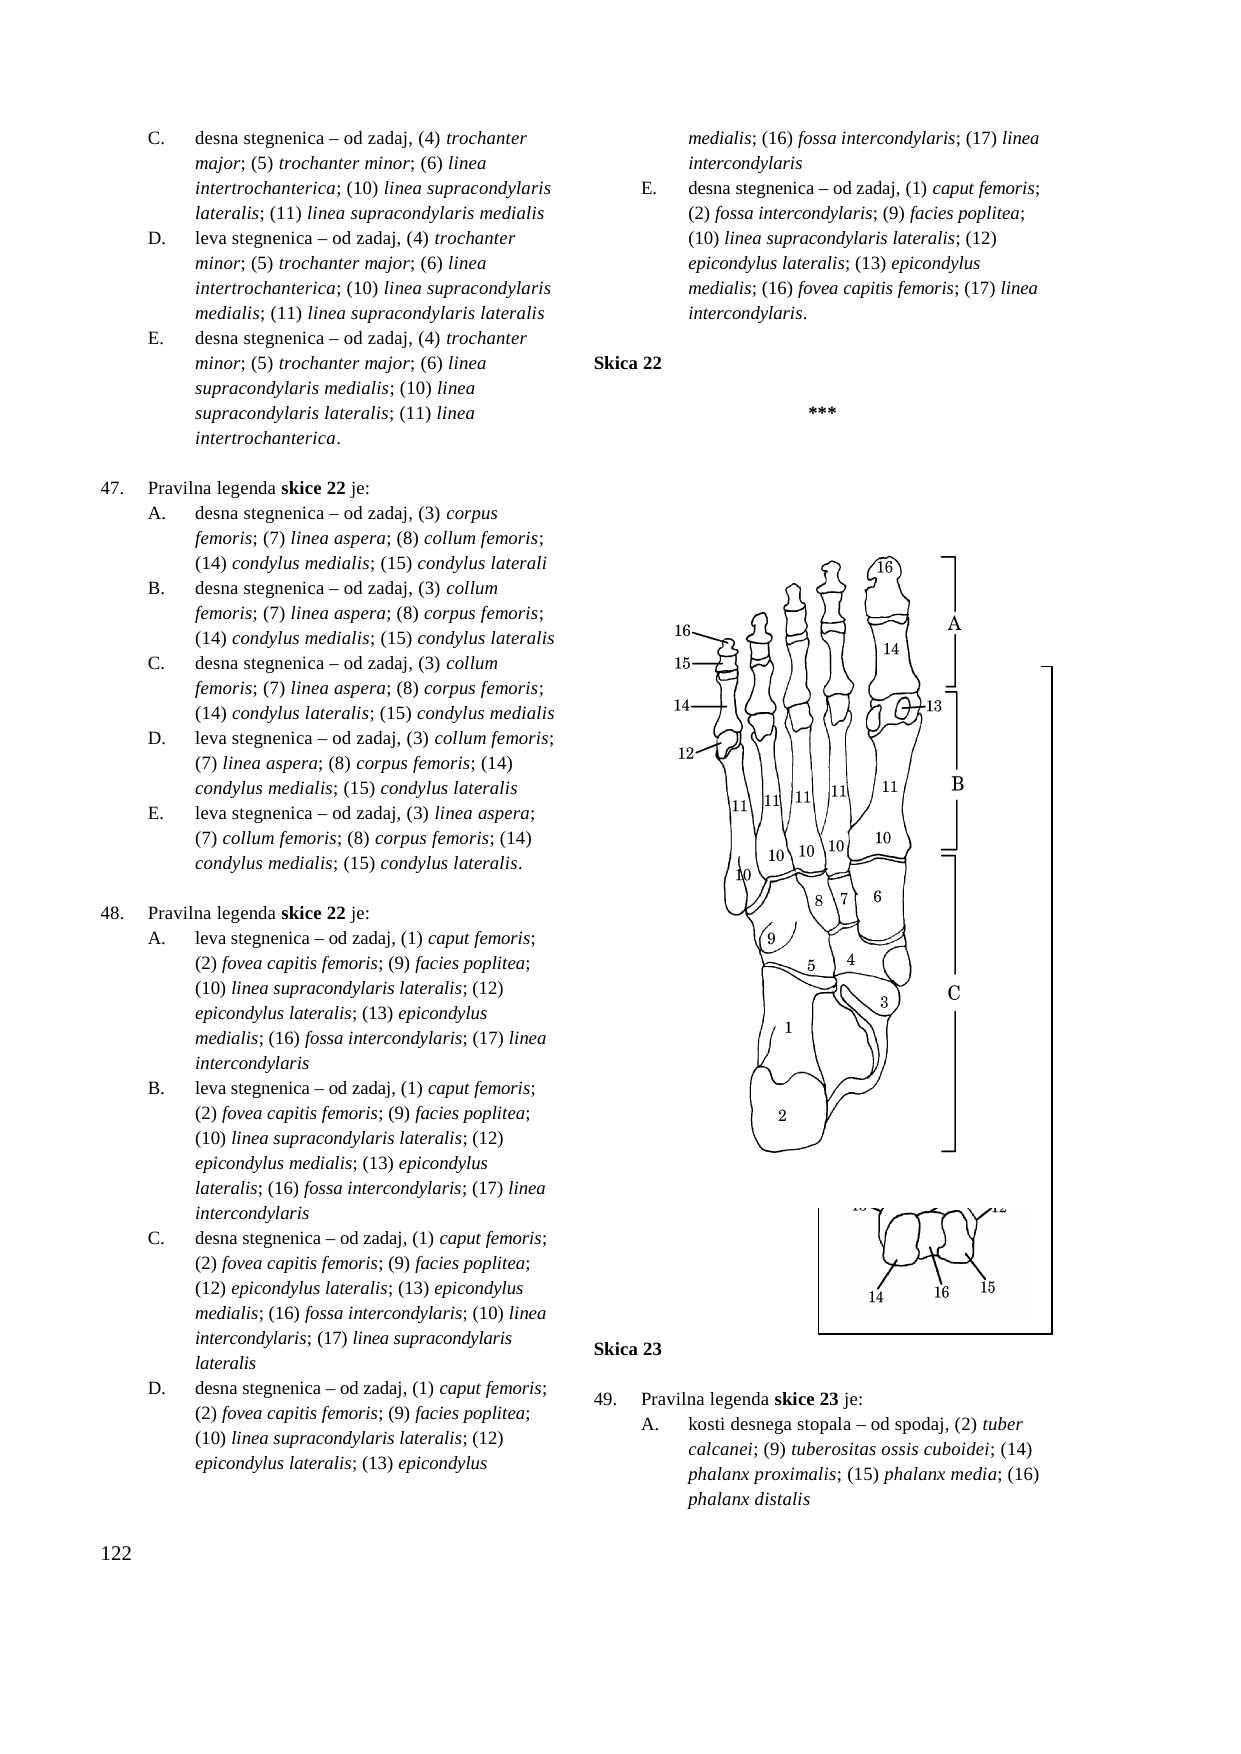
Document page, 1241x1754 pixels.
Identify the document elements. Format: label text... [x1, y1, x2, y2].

text 49. Pravilna legenda skice 23 je: [593, 1385, 1051, 1410]
text Skica 22 [593, 349, 1051, 374]
text Skica 23 [593, 499, 1051, 1360]
list desna stegnenica – od zadaj, (3) collum femoris; (7) linea aspera; (8) corpus femoris; (14) condylus medialis; (15) condylus lateralis [148, 574, 558, 649]
list leva stegnenica – od zadaj, (1) caput femoris; (2) fovea capitis femoris; (9) facies poplitea; (10) linea supracondylaris lateralis; (12) epicondylus medialis; (13) epicondylus lateralis; (16) fossa intercondylaris; (17) linea intercondylaris [148, 1074, 558, 1224]
picture [643, 525, 1005, 1184]
list desna stegnenica – od zadaj, (1) caput femoris; (2) fovea capitis femoris; (9) facies poplitea; (10) linea supracondylaris lateralis; (12) epicondylus lateralis; (13) epicondylus [148, 1374, 558, 1474]
list desna stegnenica – od zadaj, (4) trochanter major; (5) trochanter minor; (6) linea intertrochanterica; (10) linea supracondylaris lateralis; (11) linea supracondylaris medialis [148, 124, 558, 224]
picture [837, 1208, 1033, 1323]
list desna stegnenica – od zadaj, (1) caput femoris; (2) fovea capitis femoris; (9) facies poplitea; (12) epicondylus lateralis; (13) epicondylus medialis; (16) fossa intercondylaris; (10) linea intercondylaris; (17) linea supracondylaris lateralis [148, 1224, 558, 1374]
list desna stegnenica – od zadaj, (3) collum femoris; (7) linea aspera; (8) corpus femoris; (14) condylus lateralis; (15) condylus medialis [148, 649, 558, 724]
text 47. Pravilna legenda skice 22 je: [100, 474, 558, 499]
text *** [593, 399, 1051, 424]
list desna stegnenica – od zadaj, (1) caput femoris; (2) fossa intercondylaris; (9) facies poplitea; (10) linea supracondylaris lateralis; (12) epicondylus lateralis; (13) epicondylus medialis; (16) fovea capitis femoris; (17) linea intercondylaris. [641, 174, 1051, 324]
list leva stegnenica – od zadaj, (3) linea aspera; (7) collum femoris; (8) corpus femoris; (14) condylus medialis; (15) condylus lateralis. [148, 799, 558, 874]
list medialis; (16) fossa intercondylaris; (17) linea intercondylaris [641, 124, 1051, 174]
list desna stegnenica – od zadaj, (4) trochanter minor; (5) trochanter major; (6) linea supracondylaris medialis; (10) linea supracondylaris lateralis; (11) linea intertrochanterica. [148, 324, 558, 449]
list leva stegnenica – od zadaj, (3) collum femoris; (7) linea aspera; (8) corpus femoris; (14) condylus medialis; (15) condylus lateralis [148, 724, 558, 799]
list leva stegnenica – od zadaj, (1) caput femoris; (2) fovea capitis femoris; (9) facies poplitea; (10) linea supracondylaris lateralis; (12) epicondylus lateralis; (13) epicondylus medialis; (16) fossa intercondylaris; (17) linea intercondylaris [148, 924, 558, 1074]
list leva stegnenica – od zadaj, (4) trochanter minor; (5) trochanter major; (6) linea intertrochanterica; (10) linea supracondylaris medialis; (11) linea supracondylaris lateralis [148, 224, 558, 324]
list desna stegnenica – od zadaj, (3) corpus femoris; (7) linea aspera; (8) collum femoris; (14) condylus medialis; (15) condylus laterali [148, 499, 558, 574]
text 48. Pravilna legenda skice 22 je: [100, 899, 558, 924]
list kosti desnega stopala – od spodaj, (2) tuber calcanei; (9) tuberositas ossis cuboidei; (14) phalanx proximalis; (15) phalanx media; (16) phalanx distalis [641, 1410, 1051, 1510]
